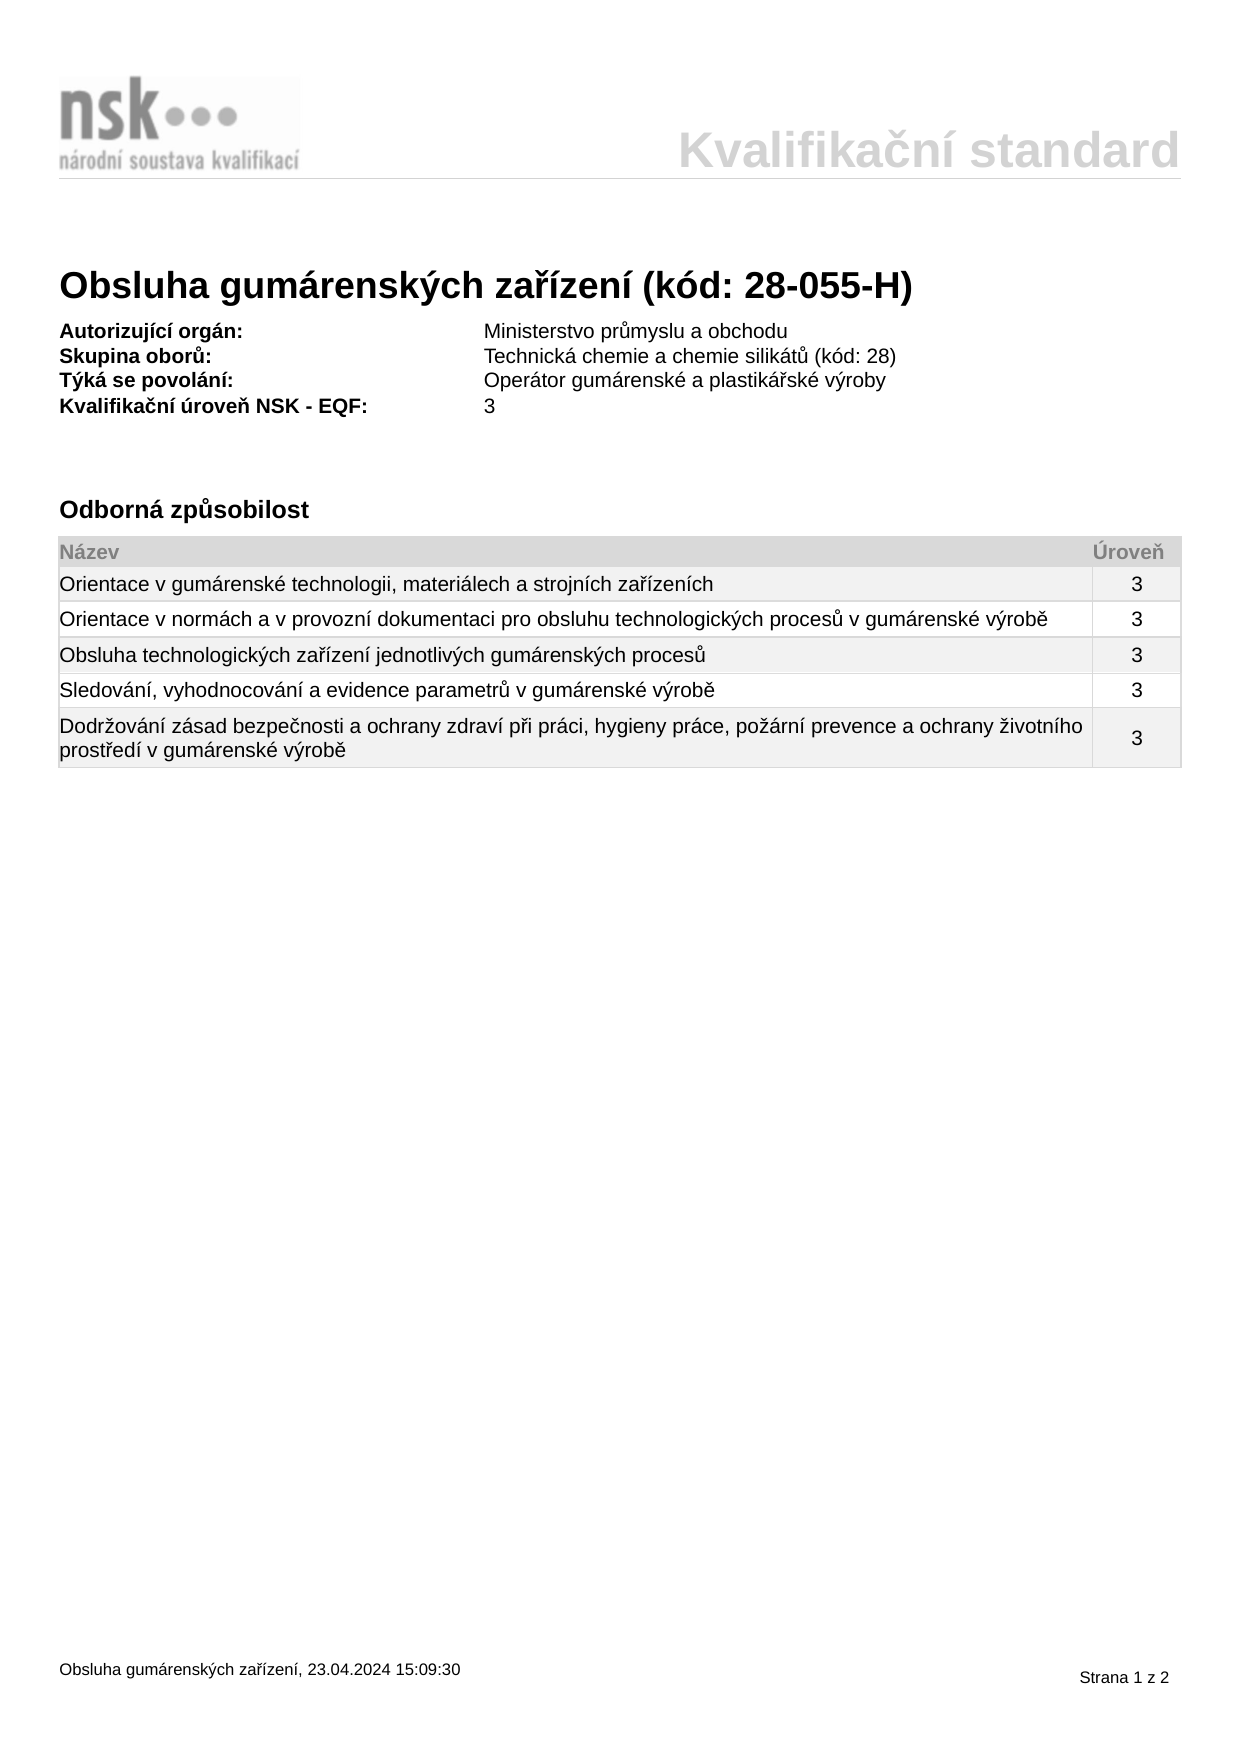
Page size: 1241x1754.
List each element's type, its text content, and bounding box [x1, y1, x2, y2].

table_cell Týká se povolání: [59, 368, 483, 392]
table_cell Název [60, 537, 1092, 566]
table_cell Obsluha gumárenských zařízení, 23.04.2024 15:09:30 [59, 1659, 862, 1695]
table_cell Dodržování zásad bezpečnosti a ochrany zdraví při práci, hygieny práce, požární prevence a ochrany životního prostředí v gumárenské výrobě [60, 708, 1092, 767]
table_cell [484, 1067, 620, 1364]
table_cell [59, 524, 483, 536]
table_cell [626, 418, 862, 489]
table_cell [484, 418, 620, 489]
table_cell [626, 1067, 862, 1364]
table_cell [484, 196, 620, 224]
table_cell Odborná způsobilost [59, 489, 1181, 524]
table_cell [620, 1364, 626, 1659]
table_cell 3 [1093, 638, 1180, 672]
table_cell [484, 1364, 620, 1659]
table_cell [626, 1364, 862, 1659]
table_cell [1093, 307, 1169, 319]
table_cell [59, 1364, 483, 1659]
table_cell Kvalifikační úroveň NSK - EQF: [59, 394, 483, 417]
table_cell Sledování, vyhodnocování a evidence parametrů v gumárenské výrobě [60, 674, 1092, 707]
table_cell [1169, 1364, 1181, 1659]
table_cell [1093, 418, 1169, 489]
table_cell [1169, 524, 1181, 536]
table_cell [59, 418, 483, 489]
table_cell Obsluha gumárenských zařízení (kód: 28-055-H) [59, 224, 1181, 307]
table_cell [626, 768, 862, 1067]
table_cell Úroveň [1093, 537, 1180, 566]
table_cell Skupina oborů: [59, 344, 483, 368]
table_cell Strana 1 z 2 [862, 1659, 1169, 1695]
table_cell [1093, 1364, 1169, 1659]
table_cell Technická chemie a chemie silikátů (kód: 28) [484, 344, 1181, 368]
table_cell [484, 172, 620, 178]
table_cell [620, 768, 626, 1067]
table_cell [59, 768, 483, 1067]
table_cell [620, 307, 626, 319]
table_cell [59, 307, 483, 319]
table_cell [626, 524, 862, 536]
table_cell [1093, 524, 1169, 536]
table_cell [862, 1067, 1093, 1364]
table_cell [620, 1067, 626, 1364]
table_cell [1093, 1067, 1169, 1364]
table_cell 3 [1093, 602, 1180, 636]
table_cell Ministerstvo průmyslu a obchodu [484, 319, 1181, 344]
table_cell [862, 196, 1093, 224]
table_cell [59, 179, 1181, 196]
table_cell [862, 524, 1093, 536]
table_cell [1169, 307, 1181, 319]
table_cell [1169, 196, 1181, 224]
table_cell [1169, 768, 1181, 1067]
table_cell [1093, 196, 1169, 224]
table_cell [862, 418, 1093, 489]
table_cell 3 [1093, 708, 1180, 767]
table_cell [626, 307, 862, 319]
table_cell [59, 172, 483, 178]
table_cell [862, 1364, 1093, 1659]
table_cell [620, 524, 626, 536]
table_cell 3 [1093, 567, 1180, 600]
table_cell Orientace v gumárenské technologii, materiálech a strojních zařízeních [60, 567, 1092, 600]
table_cell [59, 196, 483, 224]
table_cell [862, 768, 1093, 1067]
table_cell Operátor gumárenské a plastikářské výroby [484, 368, 1181, 393]
table_cell [1169, 1067, 1181, 1364]
table_cell [862, 307, 1093, 319]
table_header [621, 59, 626, 172]
table_cell [626, 196, 862, 224]
table_cell 3 [484, 394, 1181, 417]
table_cell [620, 196, 626, 224]
table_cell [484, 307, 620, 319]
table_cell Autorizující orgán: [59, 319, 483, 343]
picture [58, 59, 621, 172]
table_cell [59, 1067, 483, 1364]
table_cell Orientace v normách a v provozní dokumentaci pro obsluhu technologických procesů v gumárenské výrobě [60, 602, 1092, 636]
table_header Kvalifikační standard [626, 59, 1181, 178]
table_cell 3 [1093, 674, 1180, 707]
table_cell [484, 524, 620, 536]
table_cell Obsluha technologických zařízení jednotlivých gumárenských procesů [60, 638, 1092, 672]
table_cell [620, 418, 626, 489]
table_cell [1093, 768, 1169, 1067]
table_cell [484, 768, 620, 1067]
table_cell [1169, 1659, 1181, 1695]
table_cell [1169, 418, 1181, 489]
